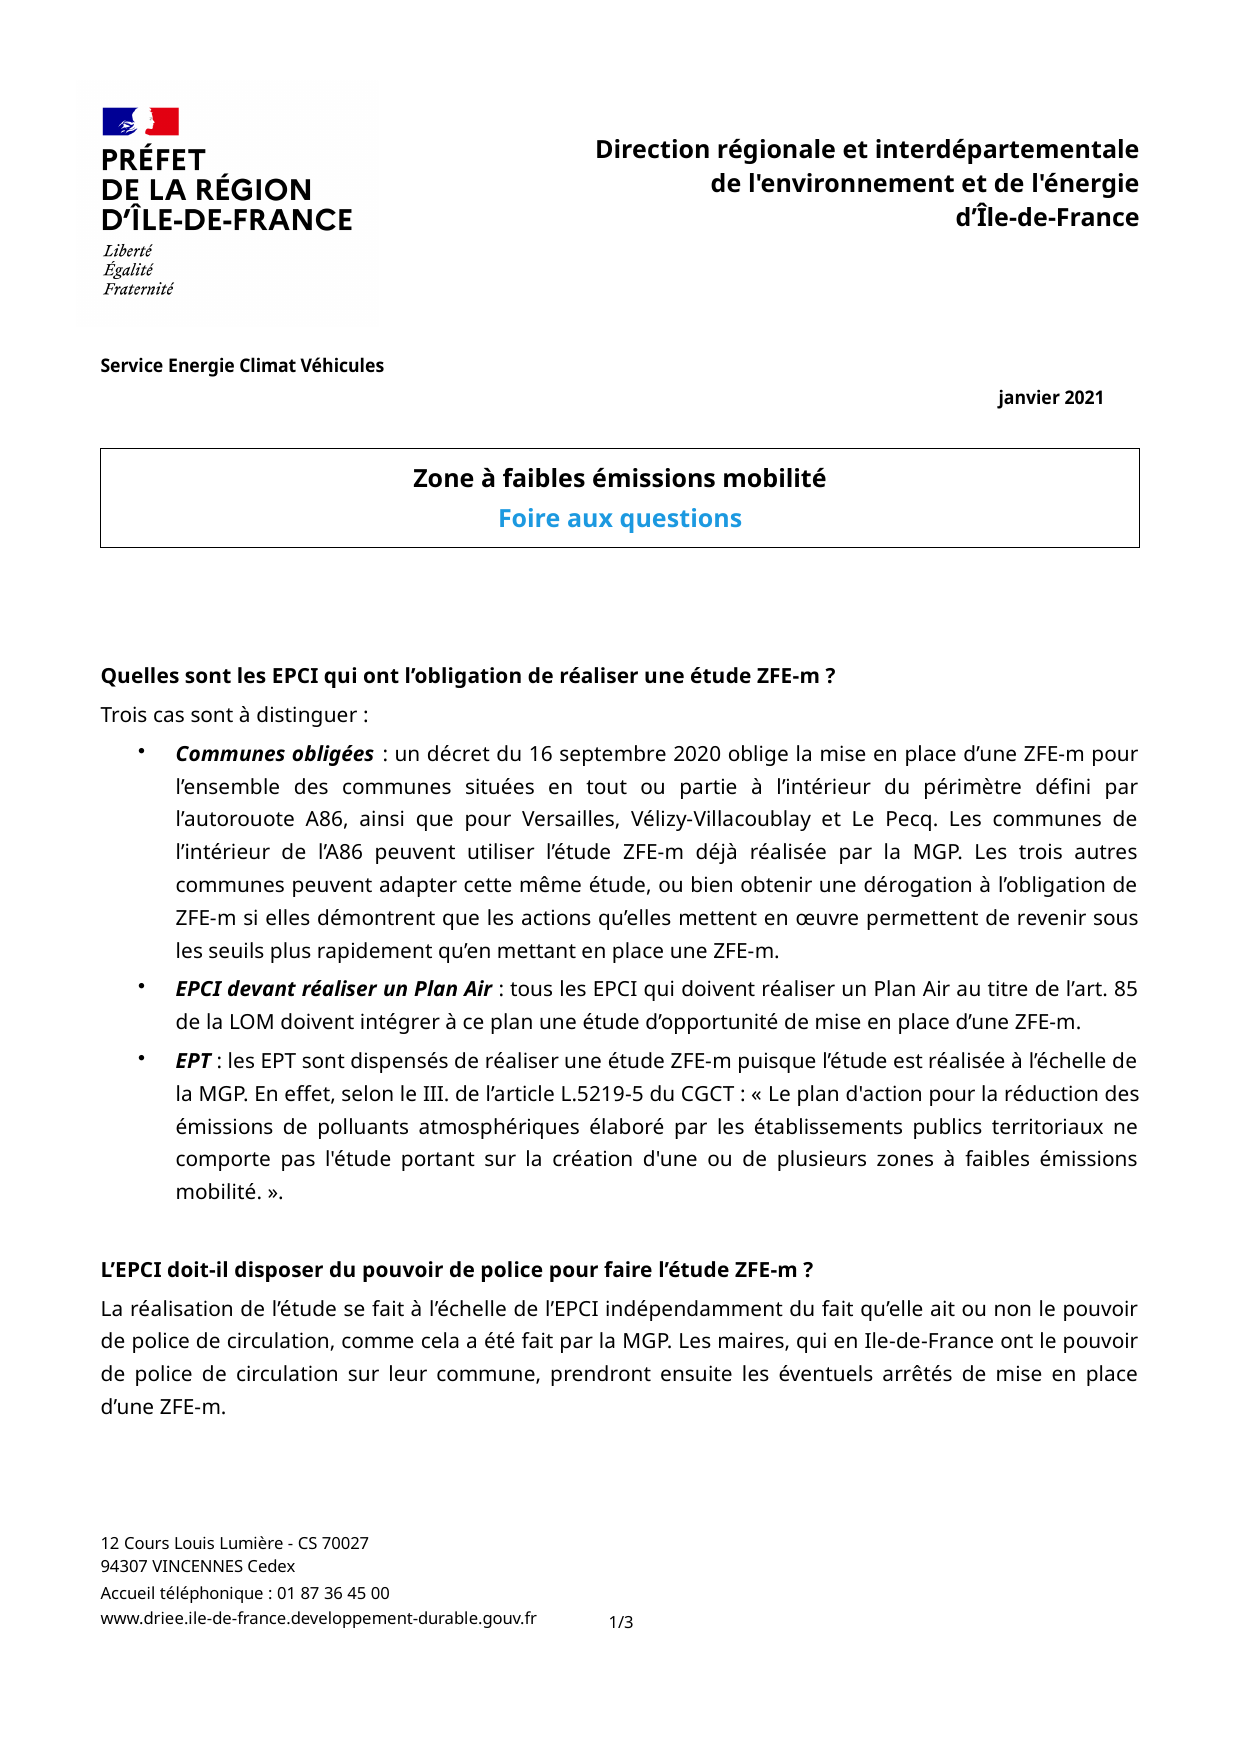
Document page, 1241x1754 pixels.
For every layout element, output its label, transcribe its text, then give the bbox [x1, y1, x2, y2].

text Service Energie Climat Véhicules [100, 352, 1140, 378]
text L’EPCI doit-il disposer du pouvoir de police pour faire l’étude ZFE-m ? [100, 1255, 1140, 1283]
text La réalisation de l’étude se fait à l’échelle de l’EPCI indépendamment du fait qu’elle ait ou non le pouvoir de police de circulation, comme cela a été fait par la MGP. Les maires, qui en Ile-de-France ont le pouvoir de police de circulation sur leur commune, prendront ensuite les éventuels arrêtés de mise en place d’une ZFE-m. [100, 1293, 1140, 1420]
list EPCI devant réaliser un Plan Air : tous les EPCI qui doivent réaliser un Plan Air au titre de l’art. 85 de la LOM doivent intégrer à ce plan une étude d’opportunité de mise en place d’une ZFE-m. [138, 974, 1140, 1036]
text janvier 2021 [100, 384, 1140, 410]
text Trois cas sont à distinguer : [100, 700, 1140, 728]
text Quelles sont les EPCI qui ont l’obligation de réaliser une étude ZFE-m ? [100, 661, 1140, 690]
text Zone à faibles émissions mobilité [101, 449, 1139, 488]
picture [75, 80, 379, 327]
list Communes obligées : un décret du 16 septembre 2020 oblige la mise en place d’une ZFE-m pour l’ensemble des communes situées en tout ou partie à l’intérieur du périmètre défini par l’autorouote A86, ainsi que pour Versailles, Vélizy-Villacoublay et Le Pecq. Les communes de l’intérieur de l’A86 peuvent utiliser l’étude ZFE-m déjà réalisée par la MGP. Les trois autres communes peuvent adapter cette même étude, ou bien obtenir une dérogation à l’obligation de ZFE-m si elles démontrent que les actions qu’elles mettent en œuvre permettent de revenir sous les seuils plus rapidement qu’en mettant en place une ZFE-m. [138, 739, 1140, 964]
text Foire aux questions [101, 488, 1139, 547]
list EPT : les EPT sont dispensés de réaliser une étude ZFE-m puisque l’étude est réalisée à l’échelle de la MGP. En effet, selon le III. de l’article L.5219-5 du CGCT : « Le plan d'action pour la réduction des émissions de polluants atmosphériques élaboré par les établissements publics territoriaux ne comporte pas l'étude portant sur la création d'une ou de plusieurs zones à faibles émissions mobilité. ». [138, 1046, 1140, 1206]
